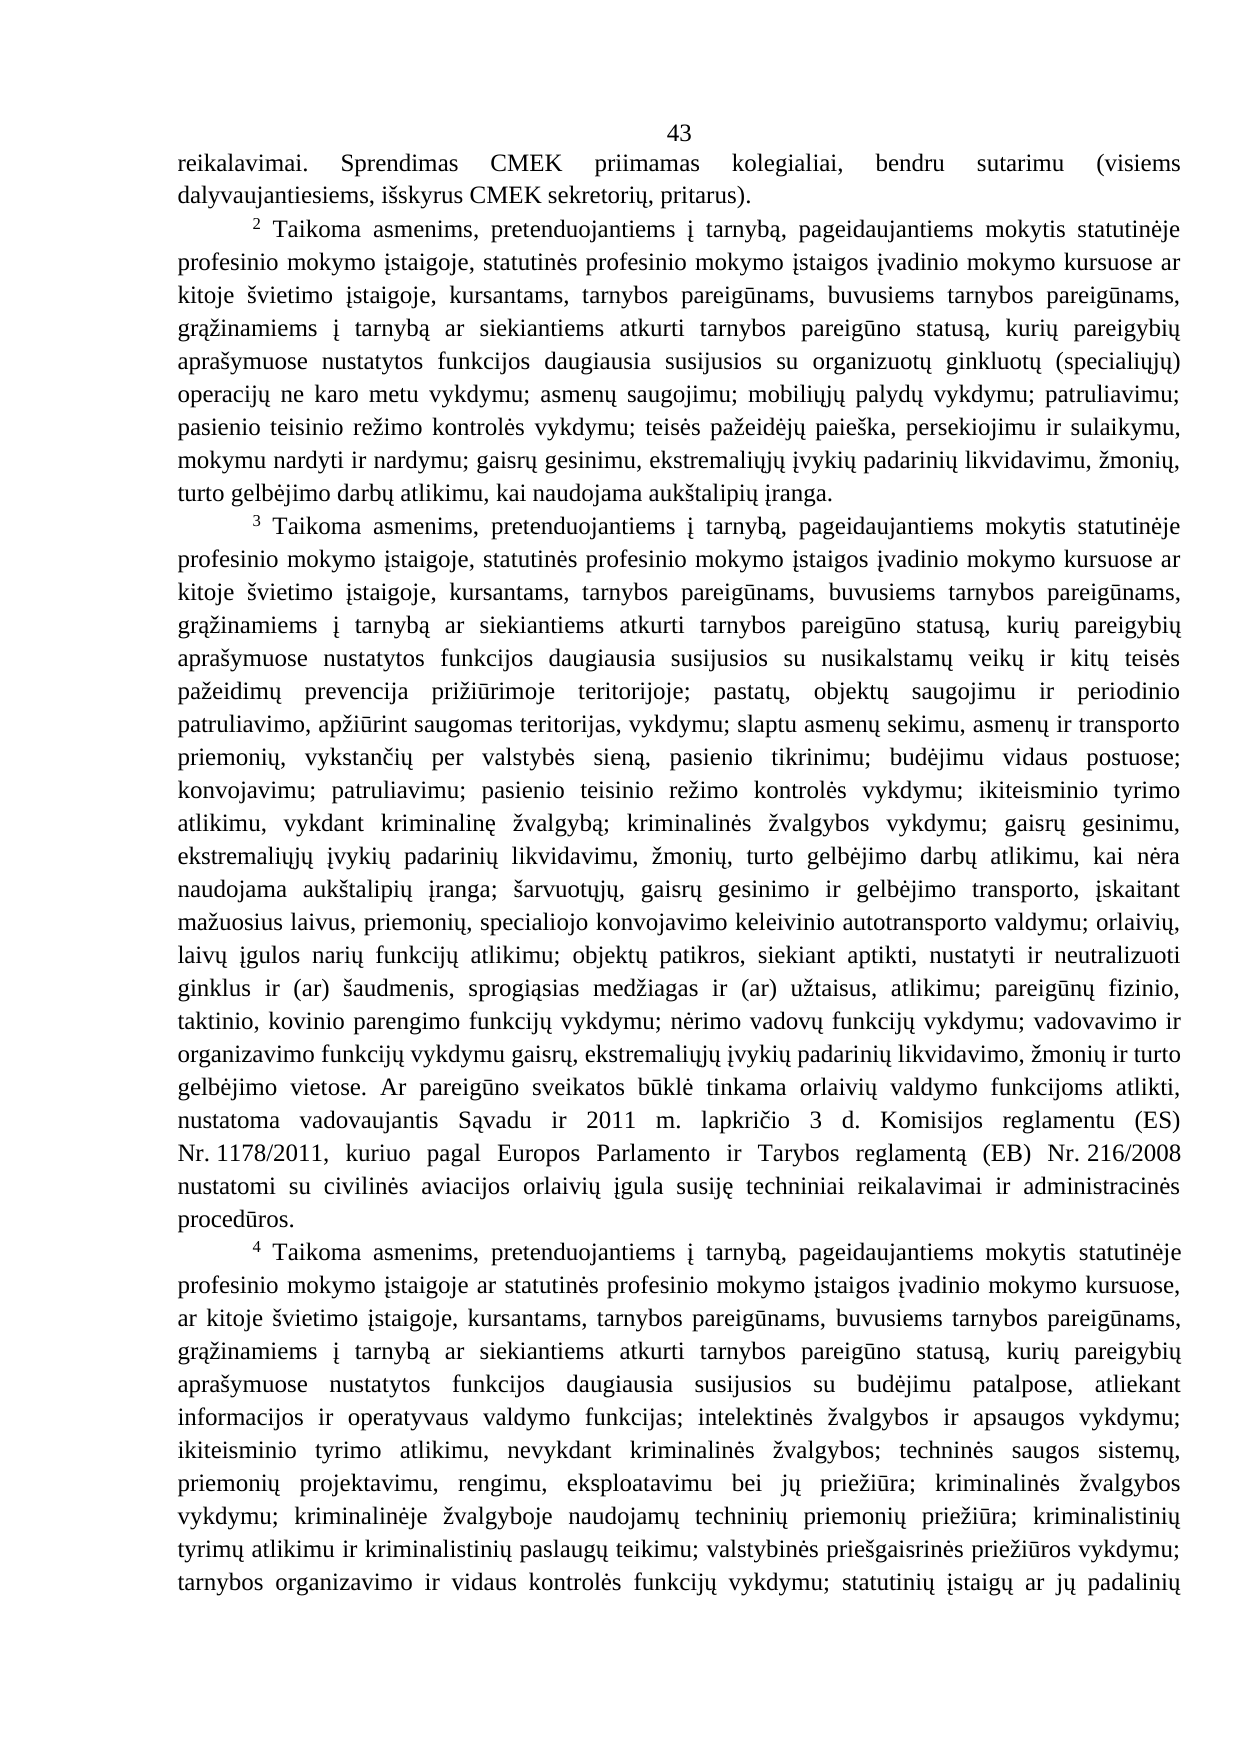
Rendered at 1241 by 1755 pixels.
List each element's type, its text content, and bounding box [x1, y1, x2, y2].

text 4 Taikoma asmenims, pretenduojantiems į tarnybą, pageidaujantiems mokytis statutinėje profesinio mokymo įstaigoje ar statutinės profesinio mokymo įstaigos įvadinio mokymo kursuose, ar kitoje švietimo įstaigoje, kursantams, tarnybos pareigūnams, buvusiems tarnybos pareigūnams, grąžinamiems į tarnybą ar siekiantiems atkurti tarnybos pareigūno statusą, kurių pareigybių aprašymuose nustatytos funkcijos daugiausia susijusios su budėjimu patalpose, atliekant informacijos ir operatyvaus valdymo funkcijas; intelektinės žvalgybos ir apsaugos vykdymu; ikiteisminio tyrimo atlikimu, nevykdant kriminalinės žvalgybos; techninės saugos sistemų, priemonių projektavimu, rengimu, eksploatavimu bei jų priežiūra; kriminalinės žvalgybos vykdymu; kriminalinėje žvalgyboje naudojamų techninių priemonių priežiūra; kriminalistinių tyrimų atlikimu ir kriminalistinių paslaugų teikimu; valstybinės priešgaisrinės priežiūros vykdymu; tarnybos organizavimo ir vidaus kontrolės funkcijų vykdymu; statutinių įstaigų ar jų padalinių [177, 1237, 1181, 1596]
text 3 Taikoma asmenims, pretenduojantiems į tarnybą, pageidaujantiems mokytis statutinėje profesinio mokymo įstaigoje, statutinės profesinio mokymo įstaigos įvadinio mokymo kursuose ar kitoje švietimo įstaigoje, kursantams, tarnybos pareigūnams, buvusiems tarnybos pareigūnams, grąžinamiems į tarnybą ar siekiantiems atkurti tarnybos pareigūno statusą, kurių pareigybių aprašymuose nustatytos funkcijos daugiausia susijusios su nusikalstamų veikų ir kitų teisės pažeidimų prevencija prižiūrimoje teritorijoje; pastatų, objektų saugojimu ir periodinio patruliavimo, apžiūrint saugomas teritorijas, vykdymu; slaptu asmenų sekimu, asmenų ir transporto priemonių, vykstančių per valstybės sieną, pasienio tikrinimu; budėjimu vidaus postuose; konvojavimu; patruliavimu; pasienio teisinio režimo kontrolės vykdymu; ikiteisminio tyrimo atlikimu, vykdant kriminalinę žvalgybą; kriminalinės žvalgybos vykdymu; gaisrų gesinimu, ekstremaliųjų įvykių padarinių likvidavimu, žmonių, turto gelbėjimo darbų atlikimu, kai nėra naudojama aukštalipių įranga; šarvuotųjų, gaisrų gesinimo ir gelbėjimo transporto, įskaitant mažuosius laivus, priemonių, specialiojo konvojavimo keleivinio autotransporto valdymu; orlaivių, laivų įgulos narių funkcijų atlikimu; objektų patikros, siekiant aptikti, nustatyti ir neutralizuoti ginklus ir (ar) šaudmenis, sprogiąsias medžiagas ir (ar) užtaisus, atlikimu; pareigūnų fizinio, taktinio, kovinio parengimo funkcijų vykdymu; nėrimo vadovų funkcijų vykdymu; vadovavimo ir organizavimo funkcijų vykdymu gaisrų, ekstremaliųjų įvykių padarinių likvidavimo, žmonių ir turto gelbėjimo vietose. Ar pareigūno sveikatos būklė tinkama orlaivių valdymo funkcijoms atlikti, nustatoma vadovaujantis Sąvadu ir 2011 m. lapkričio 3 d. Komisijos reglamentu (ES) Nr. 1178/2011, kuriuo pagal Europos Parlamento ir Tarybos reglamentą (EB) Nr. 216/2008 nustatomi su civilinės aviacijos orlaivių įgula susiję techniniai reikalavimai ir administracinės procedūros. [177, 511, 1181, 1233]
text reikalavimai. Sprendimas CMEK priimamas kolegialiai, bendru sutarimu (visiems dalyvaujantiesiems, išskyrus CMEK sekretorių, pritarus). [177, 148, 1181, 209]
text 2 Taikoma asmenims, pretenduojantiems į tarnybą, pageidaujantiems mokytis statutinėje profesinio mokymo įstaigoje, statutinės profesinio mokymo įstaigos įvadinio mokymo kursuose ar kitoje švietimo įstaigoje, kursantams, tarnybos pareigūnams, buvusiems tarnybos pareigūnams, grąžinamiems į tarnybą ar siekiantiems atkurti tarnybos pareigūno statusą, kurių pareigybių aprašymuose nustatytos funkcijos daugiausia susijusios su organizuotų ginkluotų (specialiųjų) operacijų ne karo metu vykdymu; asmenų saugojimu; mobiliųjų palydų vykdymu; patruliavimu; pasienio teisinio režimo kontrolės vykdymu; teisės pažeidėjų paieška, persekiojimu ir sulaikymu, mokymu nardyti ir nardymu; gaisrų gesinimu, ekstremaliųjų įvykių padarinių likvidavimu, žmonių, turto gelbėjimo darbų atlikimu, kai naudojama aukštalipių įranga. [177, 214, 1181, 507]
